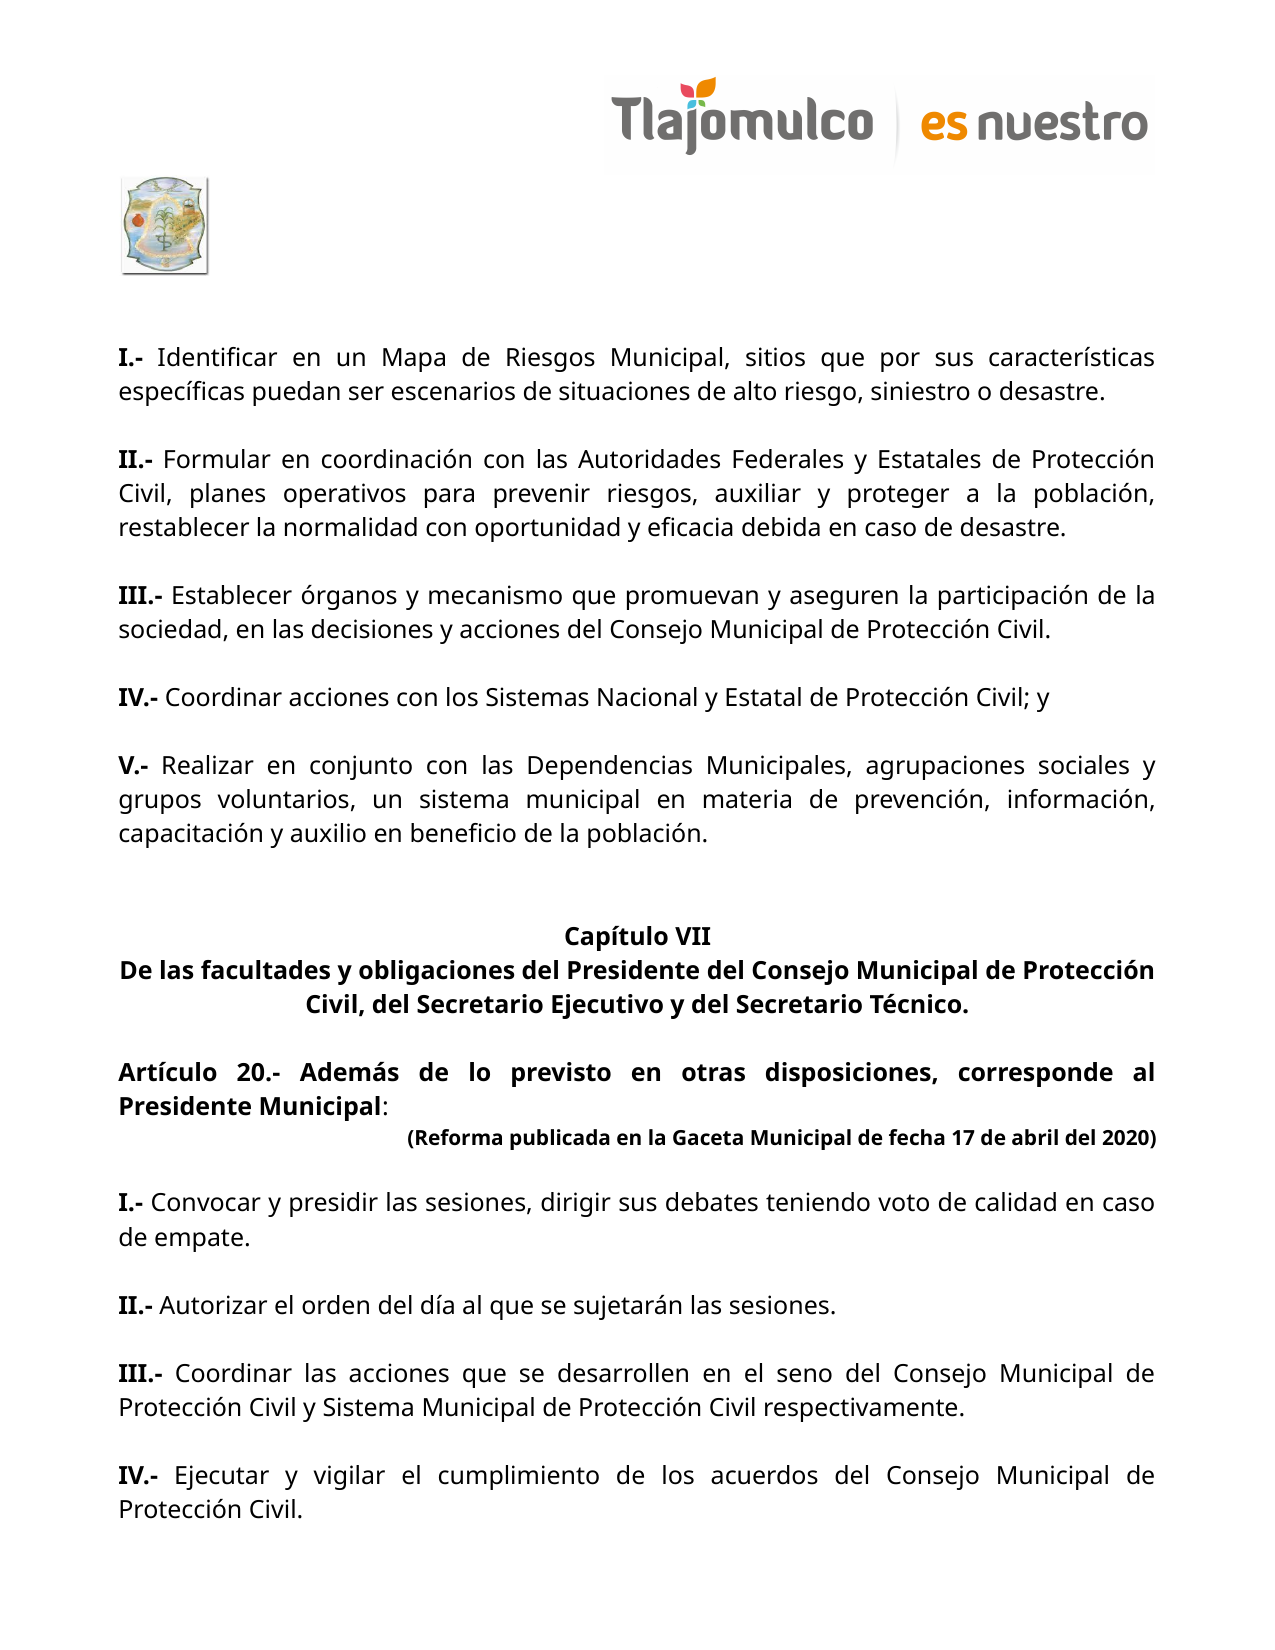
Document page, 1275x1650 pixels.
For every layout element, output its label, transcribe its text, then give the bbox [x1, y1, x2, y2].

text V.- Realizar en conjunto con las Dependencias Municipales, agrupaciones sociales y grupos voluntarios, un sistema municipal en materia de prevención, información, capacitación y auxilio en beneficio de la población. [118, 748, 1157, 850]
text (Reforma publicada en la Gaceta Municipal de fecha 17 de abril del 2020) [118, 1123, 1157, 1151]
text Artículo 20.- Además de lo previsto en otras disposiciones, corresponde al Presidente Municipal: [118, 1054, 1157, 1123]
text III.- Coordinar las acciones que se desarrollen en el seno del Consejo Municipal de Protección Civil y Sistema Municipal de Protección Civil respectivamente. [118, 1355, 1157, 1423]
text II.- Formular en coordinación con las Autoridades Federales y Estatales de Protección Civil, planes operativos para prevenir riesgos, auxiliar y proteger a la población, restablecer la normalidad con oportunidad y eficacia debida en caso de desastre. [118, 441, 1157, 543]
text II.- Autorizar el orden del día al que se sujetarán las sesiones. [118, 1287, 1157, 1321]
text Capítulo VII [118, 918, 1157, 952]
text De las facultades y obligaciones del Presidente del Consejo Municipal de Protección Civil, del Secretario Ejecutivo y del Secretario Técnico. [118, 952, 1157, 1020]
text IV.- Coordinar acciones con los Sistemas Nacional y Estatal de Protección Civil; y [118, 680, 1157, 714]
text I.- Identificar en un Mapa de Riesgos Municipal, sitios que por sus características específicas puedan ser escenarios de situaciones de alto riesgo, siniestro o desastre. [118, 339, 1157, 407]
text IV.- Ejecutar y vigilar el cumplimiento de los acuerdos del Consejo Municipal de Protección Civil. [118, 1458, 1157, 1526]
text I.- Convocar y presidir las sesiones, dirigir sus debates teniendo voto de calidad en caso de empate. [118, 1185, 1157, 1253]
text III.- Establecer órganos y mecanismo que promuevan y aseguren la participación de la sociedad, en las decisiones y acciones del Consejo Municipal de Protección Civil. [118, 578, 1157, 646]
